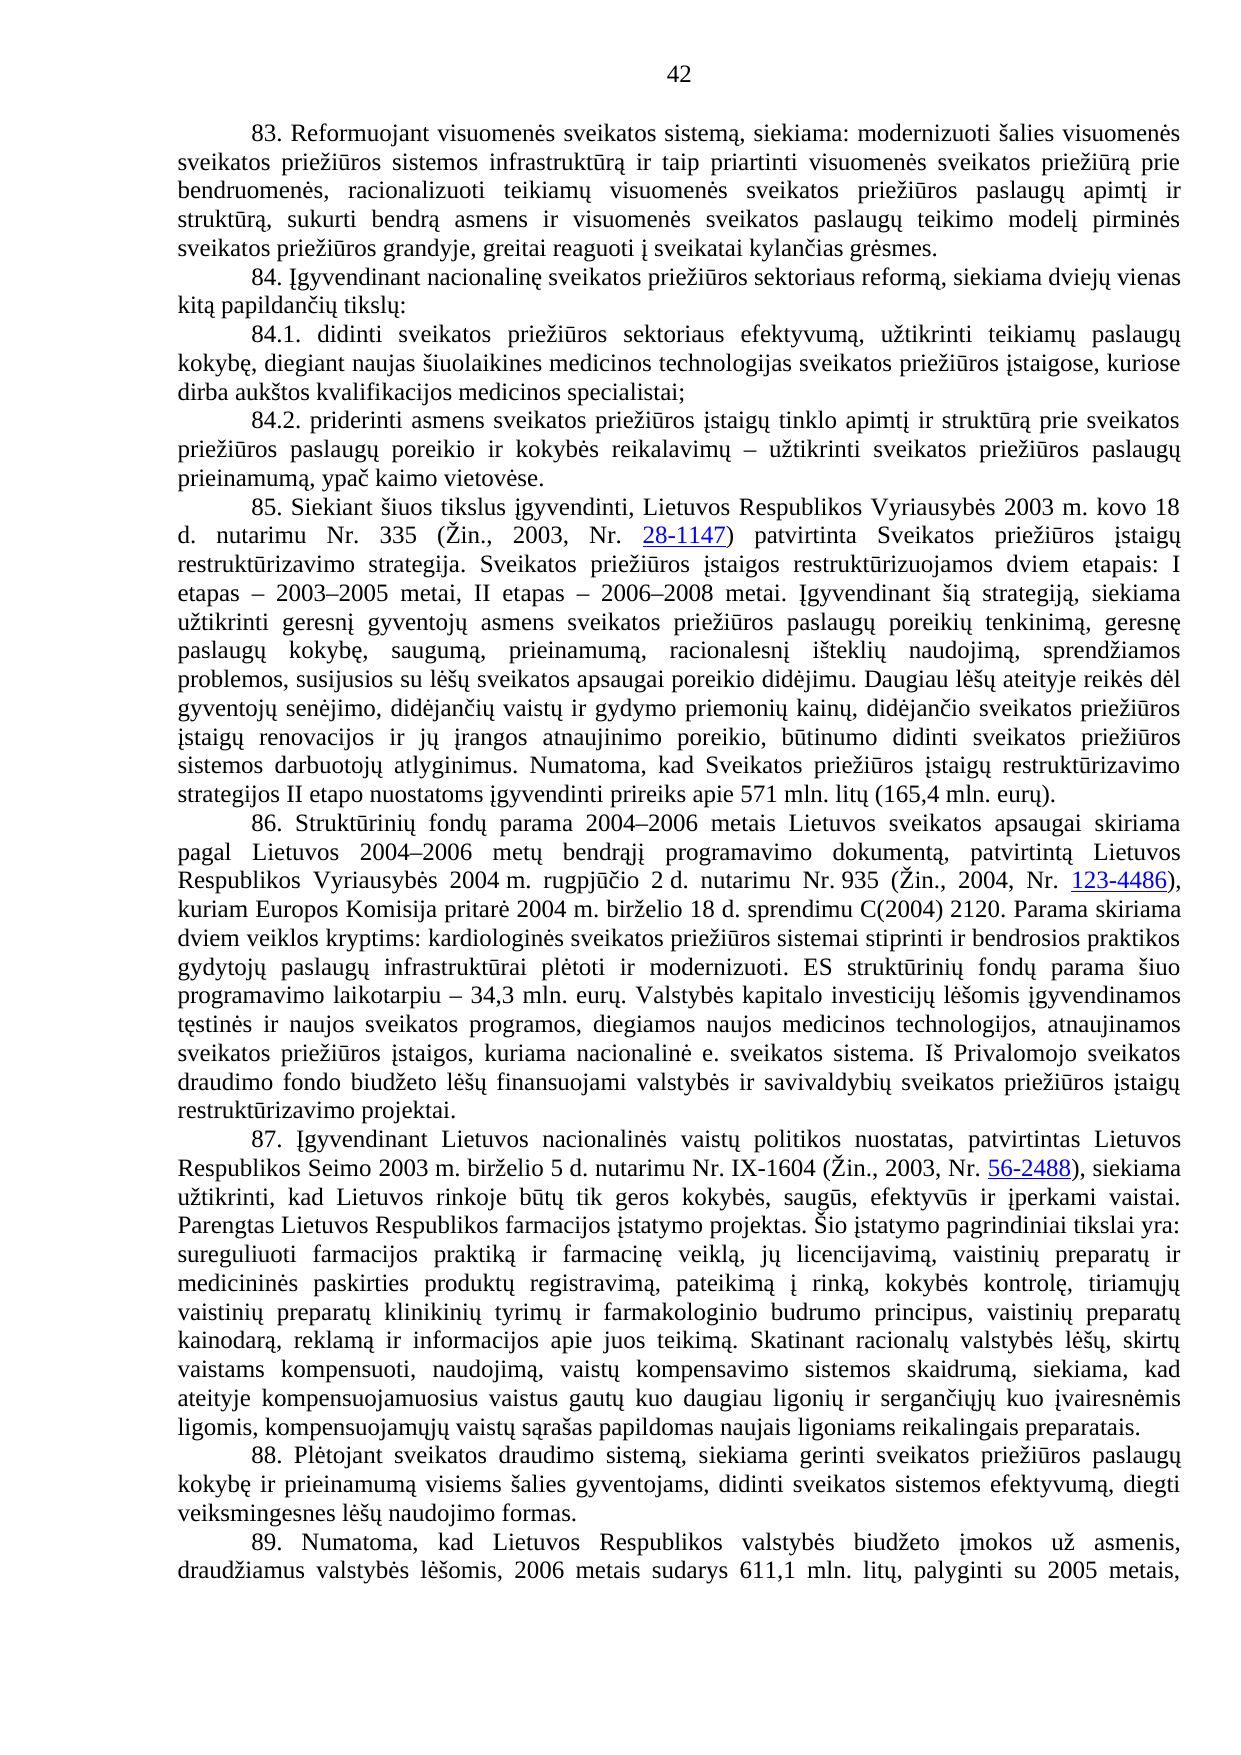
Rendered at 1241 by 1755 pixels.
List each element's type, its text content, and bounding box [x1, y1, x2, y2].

text 88. Plėtojant sveikatos draudimo sistemą, siekiama gerinti sveikatos priežiūros paslaugų kokybę ir prieinamumą visiems šalies gyventojams, didinti sveikatos sistemos efektyvumą, diegti veiksmingesnes lėšų naudojimo formas. [177, 1441, 1181, 1527]
text 85. Siekiant šiuos tikslus įgyvendinti, Lietuvos Respublikos Vyriausybės 2003 m. kovo 18 d. nutarimu Nr. 335 (Žin., 2003, Nr. 28-1147) patvirtinta Sveikatos priežiūros įstaigų restruktūrizavimo strategija. Sveikatos priežiūros įstaigos restruktūrizuojamos dviem etapais: I etapas – 2003–2005 metai, II etapas – 2006–2008 metai. Įgyvendinant šią strategiją, siekiama užtikrinti geresnį gyventojų asmens sveikatos priežiūros paslaugų poreikių tenkinimą, geresnę paslaugų kokybę, saugumą, prieinamumą, racionalesnį išteklių naudojimą, sprendžiamos problemos, susijusios su lėšų sveikatos apsaugai poreikio didėjimu. Daugiau lėšų ateityje reikės dėl gyventojų senėjimo, didėjančių vaistų ir gydymo priemonių kainų, didėjančio sveikatos priežiūros įstaigų renovacijos ir jų įrangos atnaujinimo poreikio, būtinumo didinti sveikatos priežiūros sistemos darbuotojų atlyginimus. Numatoma, kad Sveikatos priežiūros įstaigų restruktūrizavimo strategijos II etapo nuostatoms įgyvendinti prireiks apie 571 mln. litų (165,4 mln. eurų). [177, 492, 1181, 808]
text 84. Įgyvendinant nacionalinę sveikatos priežiūros sektoriaus reformą, siekiama dviejų vienas kitą papildančių tikslų: [177, 262, 1181, 319]
text 84.1. didinti sveikatos priežiūros sektoriaus efektyvumą, užtikrinti teikiamų paslaugų kokybę, diegiant naujas šiuolaikines medicinos technologijas sveikatos priežiūros įstaigose, kuriose dirba aukštos kvalifikacijos medicinos specialistai; [177, 319, 1181, 406]
text 84.2. priderinti asmens sveikatos priežiūros įstaigų tinklo apimtį ir struktūrą prie sveikatos priežiūros paslaugų poreikio ir kokybės reikalavimų – užtikrinti sveikatos priežiūros paslaugų prieinamumą, ypač kaimo vietovėse. [177, 406, 1181, 492]
text 87. Įgyvendinant Lietuvos nacionalinės vaistų politikos nuostatas, patvirtintas Lietuvos Respublikos Seimo 2003 m. birželio 5 d. nutarimu Nr. IX-1604 (Žin., 2003, Nr. 56-2488), siekiama užtikrinti, kad Lietuvos rinkoje būtų tik geros kokybės, saugūs, efektyvūs ir įperkami vaistai. Parengtas Lietuvos Respublikos farmacijos įstatymo projektas. Šio įstatymo pagrindiniai tikslai yra: sureguliuoti farmacijos praktiką ir farmacinę veiklą, jų licencijavimą, vaistinių preparatų ir medicininės paskirties produktų registravimą, pateikimą į rinką, kokybės kontrolę, tiriamųjų vaistinių preparatų klinikinių tyrimų ir farmakologinio budrumo principus, vaistinių preparatų kainodarą, reklamą ir informacijos apie juos teikimą. Skatinant racionalų valstybės lėšų, skirtų vaistams kompensuoti, naudojimą, vaistų kompensavimo sistemos skaidrumą, siekiama, kad ateityje kompensuojamuosius vaistus gautų kuo daugiau ligonių ir sergančiųjų kuo įvairesnėmis ligomis, kompensuojamųjų vaistų sąrašas papildomas naujais ligoniams reikalingais preparatais. [177, 1124, 1181, 1441]
text 83. Reformuojant visuomenės sveikatos sistemą, siekiama: modernizuoti šalies visuomenės sveikatos priežiūros sistemos infrastruktūrą ir taip priartinti visuomenės sveikatos priežiūrą prie bendruomenės, racionalizuoti teikiamų visuomenės sveikatos priežiūros paslaugų apimtį ir struktūrą, sukurti bendrą asmens ir visuomenės sveikatos paslaugų teikimo modelį pirminės sveikatos priežiūros grandyje, greitai reaguoti į sveikatai kylančias grėsmes. [177, 118, 1181, 262]
text 86. Struktūrinių fondų parama 2004–2006 metais Lietuvos sveikatos apsaugai skiriama pagal Lietuvos 2004–2006 metų bendrąjį programavimo dokumentą, patvirtintą Lietuvos Respublikos Vyriausybės 2004 m. rugpjūčio 2 d. nutarimu Nr. 935 (Žin., 2004, Nr. 123-4486), kuriam Europos Komisija pritarė 2004 m. birželio 18 d. sprendimu C(2004) 2120. Parama skiriama dviem veiklos kryptims: kardiologinės sveikatos priežiūros sistemai stiprinti ir bendrosios praktikos gydytojų paslaugų infrastruktūrai plėtoti ir modernizuoti. ES struktūrinių fondų parama šiuo programavimo laikotarpiu – 34,3 mln. eurų. Valstybės kapitalo investicijų lėšomis įgyvendinamos tęstinės ir naujos sveikatos programos, diegiamos naujos medicinos technologijos, atnaujinamos sveikatos priežiūros įstaigos, kuriama nacionalinė e. sveikatos sistema. Iš Privalomojo sveikatos draudimo fondo biudžeto lėšų finansuojami valstybės ir savivaldybių sveikatos priežiūros įstaigų restruktūrizavimo projektai. [177, 808, 1181, 1124]
text 89. Numatoma, kad Lietuvos Respublikos valstybės biudžeto įmokos už asmenis, draudžiamus valstybės lėšomis, 2006 metais sudarys 611,1 mln. litų, palyginti su 2005 metais, [177, 1527, 1181, 1584]
